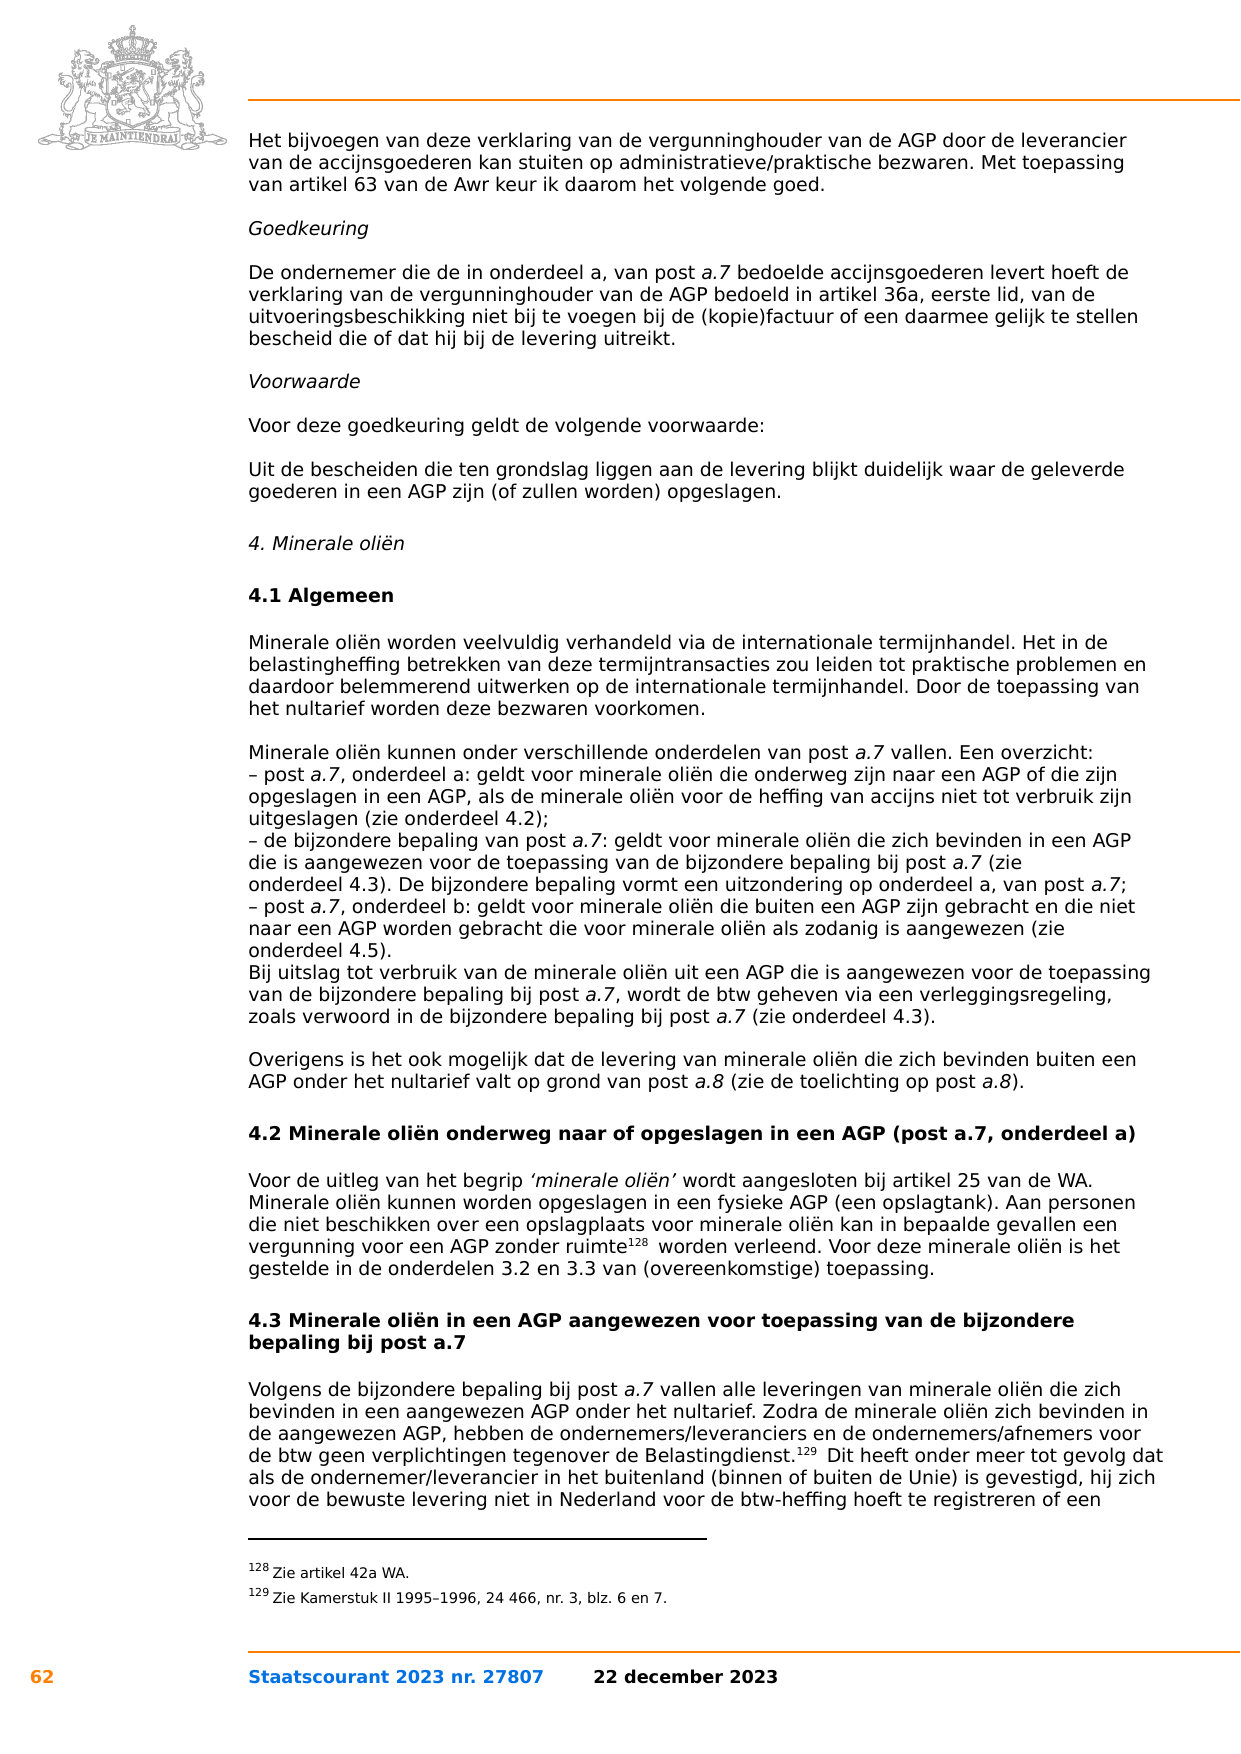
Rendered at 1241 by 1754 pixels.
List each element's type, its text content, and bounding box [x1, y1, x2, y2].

text Overigens is het ook mogelijk dat de levering van minerale oliën die zich bevinden buiten een AGP onder het nultarief valt op grond van post a.8 (zie de toelichting op post a.8). [248, 1049, 1163, 1093]
text Zie artikel 42a WA. [248, 1561, 1163, 1583]
text – de bijzondere bepaling van post a.7: geldt voor minerale oliën die zich bevinden in een AGP die is aangewezen voor de toepassing van de bijzondere bepaling bij post a.7 (zie onderdeel 4.3). De bijzondere bepaling vormt een uitzondering op onderdeel a, van post a.7; [248, 830, 1163, 896]
subtitle Goedkeuring [248, 218, 1163, 240]
subtitle 4. Minerale oliën [248, 533, 1163, 555]
subtitle 4.2 Minerale oliën onderweg naar of opgeslagen in een AGP (post a.7, onderdeel a) [248, 1123, 1163, 1145]
text Minerale oliën kunnen onder verschillende onderdelen van post a.7 vallen. Een overzicht: [248, 742, 1163, 764]
picture [38, 25, 227, 150]
subtitle Voorwaarde [248, 371, 1163, 393]
text Volgens de bijzondere bepaling bij post a.7 vallen alle leveringen van minerale oliën die zich bevinden in een aangewezen AGP onder het nultarief. Zodra de minerale oliën zich bevinden in de aangewezen AGP, hebben de ondernemers/leveranciers en de ondernemers/afnemers voor de btw geen verplichtingen tegenover de Belastingdienst. Dit heeft onder meer tot gevolg dat als de ondernemer/leverancier in het buitenland (binnen of buiten de Unie) is gevestigd, hij zich voor de bewuste levering niet in Nederland voor de btw-heffing hoeft te registreren of een [248, 1379, 1163, 1511]
text Uit de bescheiden die ten grondslag liggen aan de levering blijkt duidelijk waar de geleverde goederen in een AGP zijn (of zullen worden) opgeslagen. [248, 459, 1163, 503]
subtitle 4.3 Minerale oliën in een AGP aangewezen voor toepassing van de bijzondere bepaling bij post a.7 [248, 1310, 1163, 1354]
text – post a.7, onderdeel a: geldt voor minerale oliën die onderweg zijn naar een AGP of die zijn opgeslagen in een AGP, als de minerale oliën voor de heffing van accijns niet tot verbruik zijn uitgeslagen (zie onderdeel 4.2); [248, 764, 1163, 830]
text Voor deze goedkeuring geldt de volgende voorwaarde: [248, 415, 1163, 437]
text – post a.7, onderdeel b: geldt voor minerale oliën die buiten een AGP zijn gebracht en die niet naar een AGP worden gebracht die voor minerale oliën als zodanig is aangewezen (zie onderdeel 4.5). [248, 896, 1163, 962]
text Bij uitslag tot verbruik van de minerale oliën uit een AGP die is aangewezen voor de toepassing van de bijzondere bepaling bij post a.7, wordt de btw geheven via een verleggingsregeling, zoals verwoord in de bijzondere bepaling bij post a.7 (zie onderdeel 4.3). [248, 962, 1163, 1027]
text Zie Kamerstuk II 1995–1996, 24 466, nr. 3, blz. 6 en 7. [248, 1586, 1163, 1608]
subtitle 4.1 Algemeen [248, 585, 1163, 607]
text Voor de uitleg van het begrip ‘minerale oliën’ wordt aangesloten bij artikel 25 van de WA. Minerale oliën kunnen worden opgeslagen in een fysieke AGP (een opslagtank). Aan personen die niet beschikken over een opslagplaats voor minerale oliën kan in bepaalde gevallen een vergunning voor een AGP zonder ruimte worden verleend. Voor deze minerale oliën is het gestelde in de onderdelen 3.2 en 3.3 van (overeenkomstige) toepassing. [248, 1170, 1163, 1280]
text Minerale oliën worden veelvuldig verhandeld via de internationale termijnhandel. Het in de belastingheffing betrekken van deze termijntransacties zou leiden tot praktische problemen en daardoor belemmerend uitwerken op de internationale termijnhandel. Door de toepassing van het nultarief worden deze bezwaren voorkomen. [248, 632, 1163, 720]
text De ondernemer die de in onderdeel a, van post a.7 bedoelde accijnsgoederen levert hoeft de verklaring van de vergunninghouder van de AGP bedoeld in artikel 36a, eerste lid, van de uitvoeringsbeschikking niet bij te voegen bij de (kopie)factuur of een daarmee gelijk te stellen bescheid die of dat hij bij de levering uitreikt. [248, 262, 1163, 349]
text Het bijvoegen van deze verklaring van de vergunninghouder van de AGP door de leverancier van de accijnsgoederen kan stuiten op administratieve/praktische bezwaren. Met toepassing van artikel 63 van de Awr keur ik daarom het volgende goed. [248, 130, 1163, 196]
